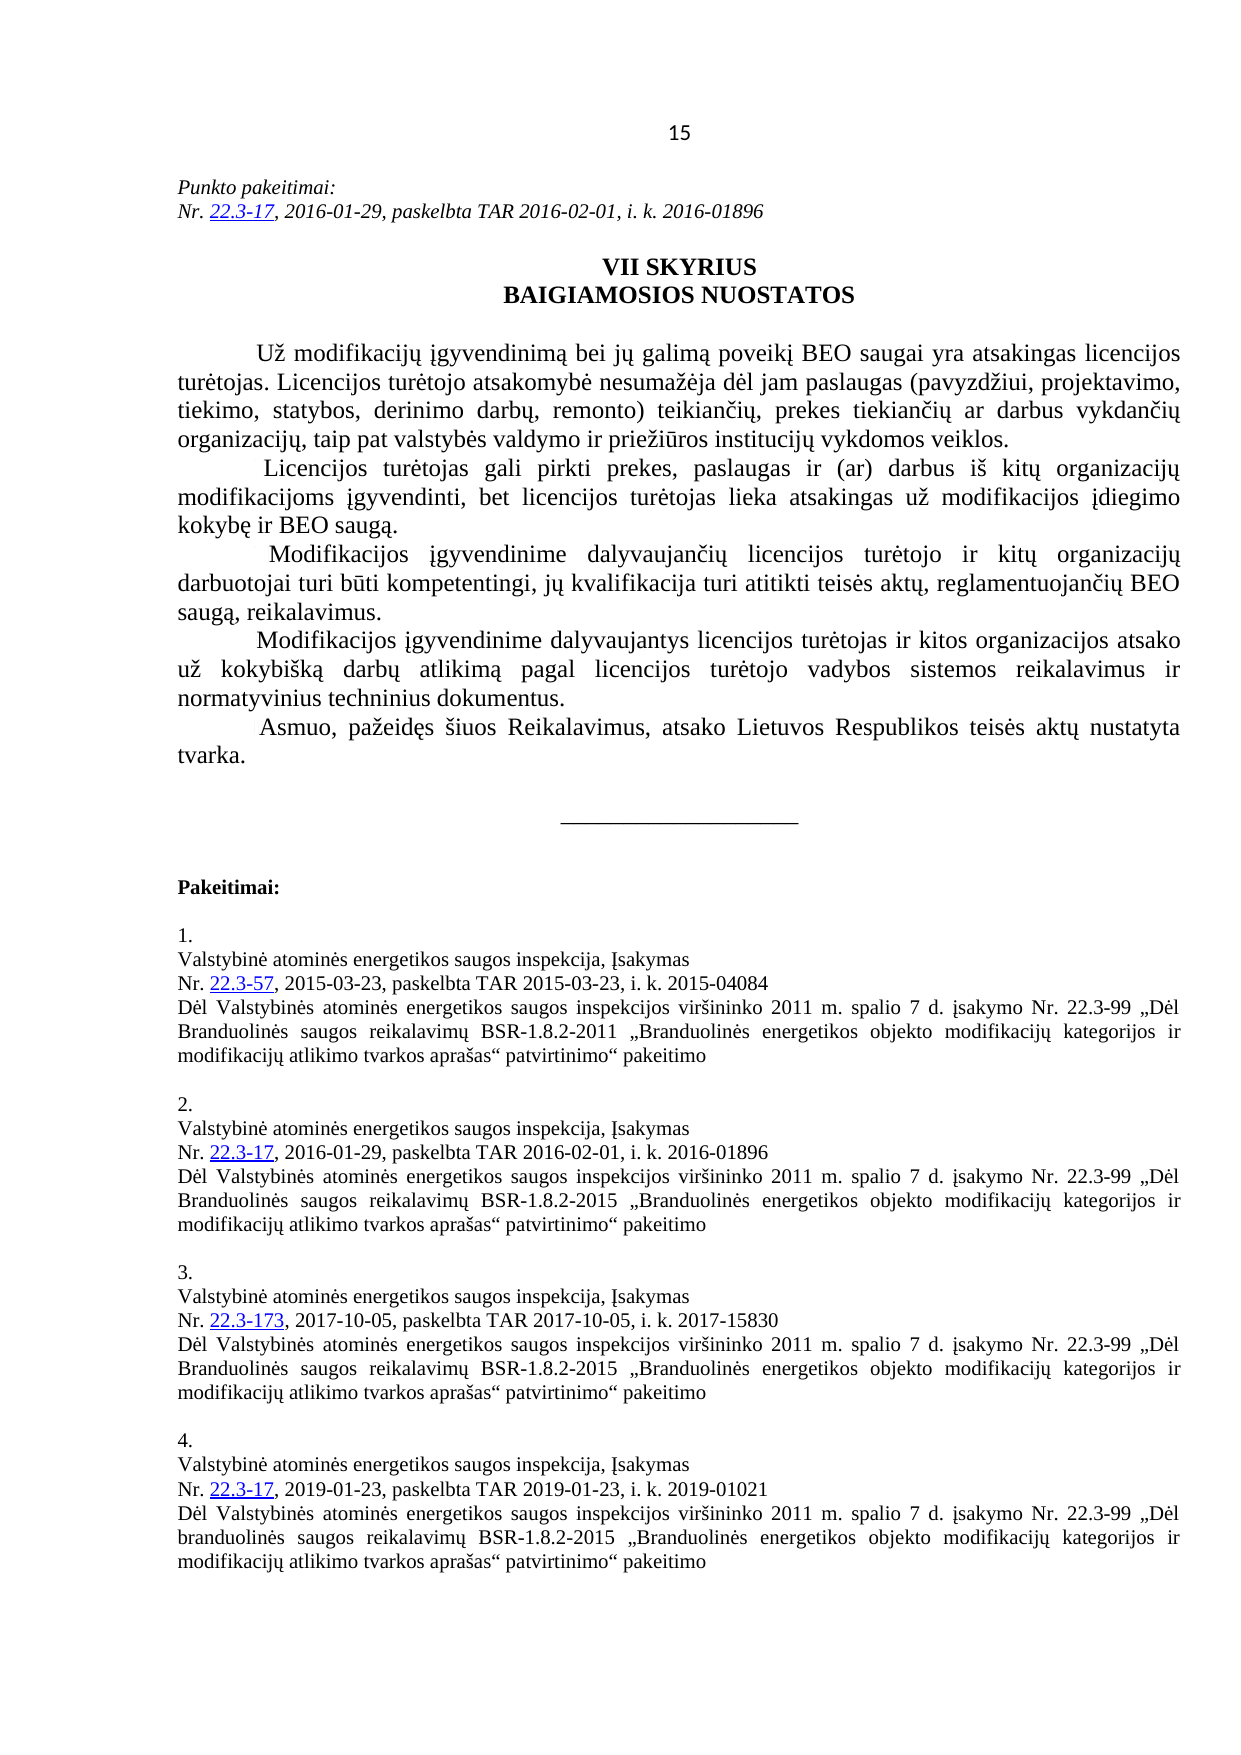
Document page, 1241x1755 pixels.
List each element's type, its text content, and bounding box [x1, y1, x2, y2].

text Dėl Valstybinės atominės energetikos saugos inspekcijos viršininko 2011 m. spalio 7 d. įsakymo Nr. 22.3-99 „Dėl branduolinės saugos reikalavimų BSR-1.8.2-2015 „Branduolinės energetikos objekto modifikacijų kategorijos ir modifikacijų atlikimo tvarkos aprašas“ patvirtinimo“ pakeitimo [177, 1501, 1181, 1573]
text Dėl Valstybinės atominės energetikos saugos inspekcijos viršininko 2011 m. spalio 7 d. įsakymo Nr. 22.3-99 „Dėl Branduolinės saugos reikalavimų BSR-1.8.2-2011 „Branduolinės energetikos objekto modifikacijų kategorijos ir modifikacijų atlikimo tvarkos aprašas“ patvirtinimo“ pakeitimo [177, 995, 1181, 1067]
text ___________________ [177, 798, 1181, 827]
text Nr. 22.3-17, 2016-01-29, paskelbta TAR 2016-02-01, i. k. 2016-01896 [177, 199, 1181, 223]
text 77. Licencijos turėtojas gali pirkti prekes, paslaugas ir (ar) darbus iš kitų organizacijų modifikacijoms įgyvendinti, bet licencijos turėtojas lieka atsakingas už modifikacijos įdiegimo kokybę ir BEO saugą. [177, 453, 1181, 539]
text 2. [177, 1091, 1181, 1116]
text Pakeitimai: [177, 875, 1181, 899]
text BAIGIAMOSIOS NUOSTATOS [177, 281, 1181, 309]
text Nr. 22.3-17, 2019-01-23, paskelbta TAR 2019-01-23, i. k. 2019-01021 [177, 1476, 1181, 1501]
text Punkto pakeitimai: [177, 175, 1181, 199]
text Nr. 22.3-173, 2017-10-05, paskelbta TAR 2017-10-05, i. k. 2017-15830 [177, 1308, 1181, 1332]
text 80. Asmuo, pažeidęs šiuos Reikalavimus, atsako Lietuvos Respublikos teisės aktų nustatyta tvarka. [177, 712, 1181, 769]
text 1. [177, 923, 1181, 947]
text 78. Modifikacijos įgyvendinime dalyvaujančių licencijos turėtojo ir kitų organizacijų darbuotojai turi būti kompetentingi, jų kvalifikacija turi atitikti teisės aktų, reglamentuojančių BEO saugą, reikalavimus. [177, 539, 1181, 626]
text VII SKYRIUS [177, 252, 1181, 281]
text Valstybinė atominės energetikos saugos inspekcija, Įsakymas [177, 947, 1181, 971]
text 76. Už modifikacijų įgyvendinimą bei jų galimą poveikį BEO saugai yra atsakingas licencijos turėtojas. Licencijos turėtojo atsakomybė nesumažėja dėl jam paslaugas (pavyzdžiui, projektavimo, tiekimo, statybos, derinimo darbų, remonto) teikiančių, prekes tiekiančių ar darbus vykdančių organizacijų, taip pat valstybės valdymo ir priežiūros institucijų vykdomos veiklos. [177, 338, 1181, 453]
text Nr. 22.3-57, 2015-03-23, paskelbta TAR 2015-03-23, i. k. 2015-04084 [177, 971, 1181, 995]
text 3. [177, 1260, 1181, 1284]
text 79. Modifikacijos įgyvendinime dalyvaujantys licencijos turėtojas ir kitos organizacijos atsako už kokybišką darbų atlikimą pagal licencijos turėtojo vadybos sistemos reikalavimus ir normatyvinius techninius dokumentus. [177, 626, 1181, 712]
text Dėl Valstybinės atominės energetikos saugos inspekcijos viršininko 2011 m. spalio 7 d. įsakymo Nr. 22.3-99 „Dėl Branduolinės saugos reikalavimų BSR-1.8.2-2015 „Branduolinės energetikos objekto modifikacijų kategorijos ir modifikacijų atlikimo tvarkos aprašas“ patvirtinimo“ pakeitimo [177, 1332, 1181, 1404]
text Nr. 22.3-17, 2016-01-29, paskelbta TAR 2016-02-01, i. k. 2016-01896 [177, 1139, 1181, 1164]
text Valstybinė atominės energetikos saugos inspekcija, Įsakymas [177, 1452, 1181, 1476]
text Valstybinė atominės energetikos saugos inspekcija, Įsakymas [177, 1284, 1181, 1308]
text Dėl Valstybinės atominės energetikos saugos inspekcijos viršininko 2011 m. spalio 7 d. įsakymo Nr. 22.3-99 „Dėl Branduolinės saugos reikalavimų BSR-1.8.2-2015 „Branduolinės energetikos objekto modifikacijų kategorijos ir modifikacijų atlikimo tvarkos aprašas“ patvirtinimo“ pakeitimo [177, 1164, 1181, 1236]
text Valstybinė atominės energetikos saugos inspekcija, Įsakymas [177, 1116, 1181, 1139]
text 4. [177, 1428, 1181, 1452]
